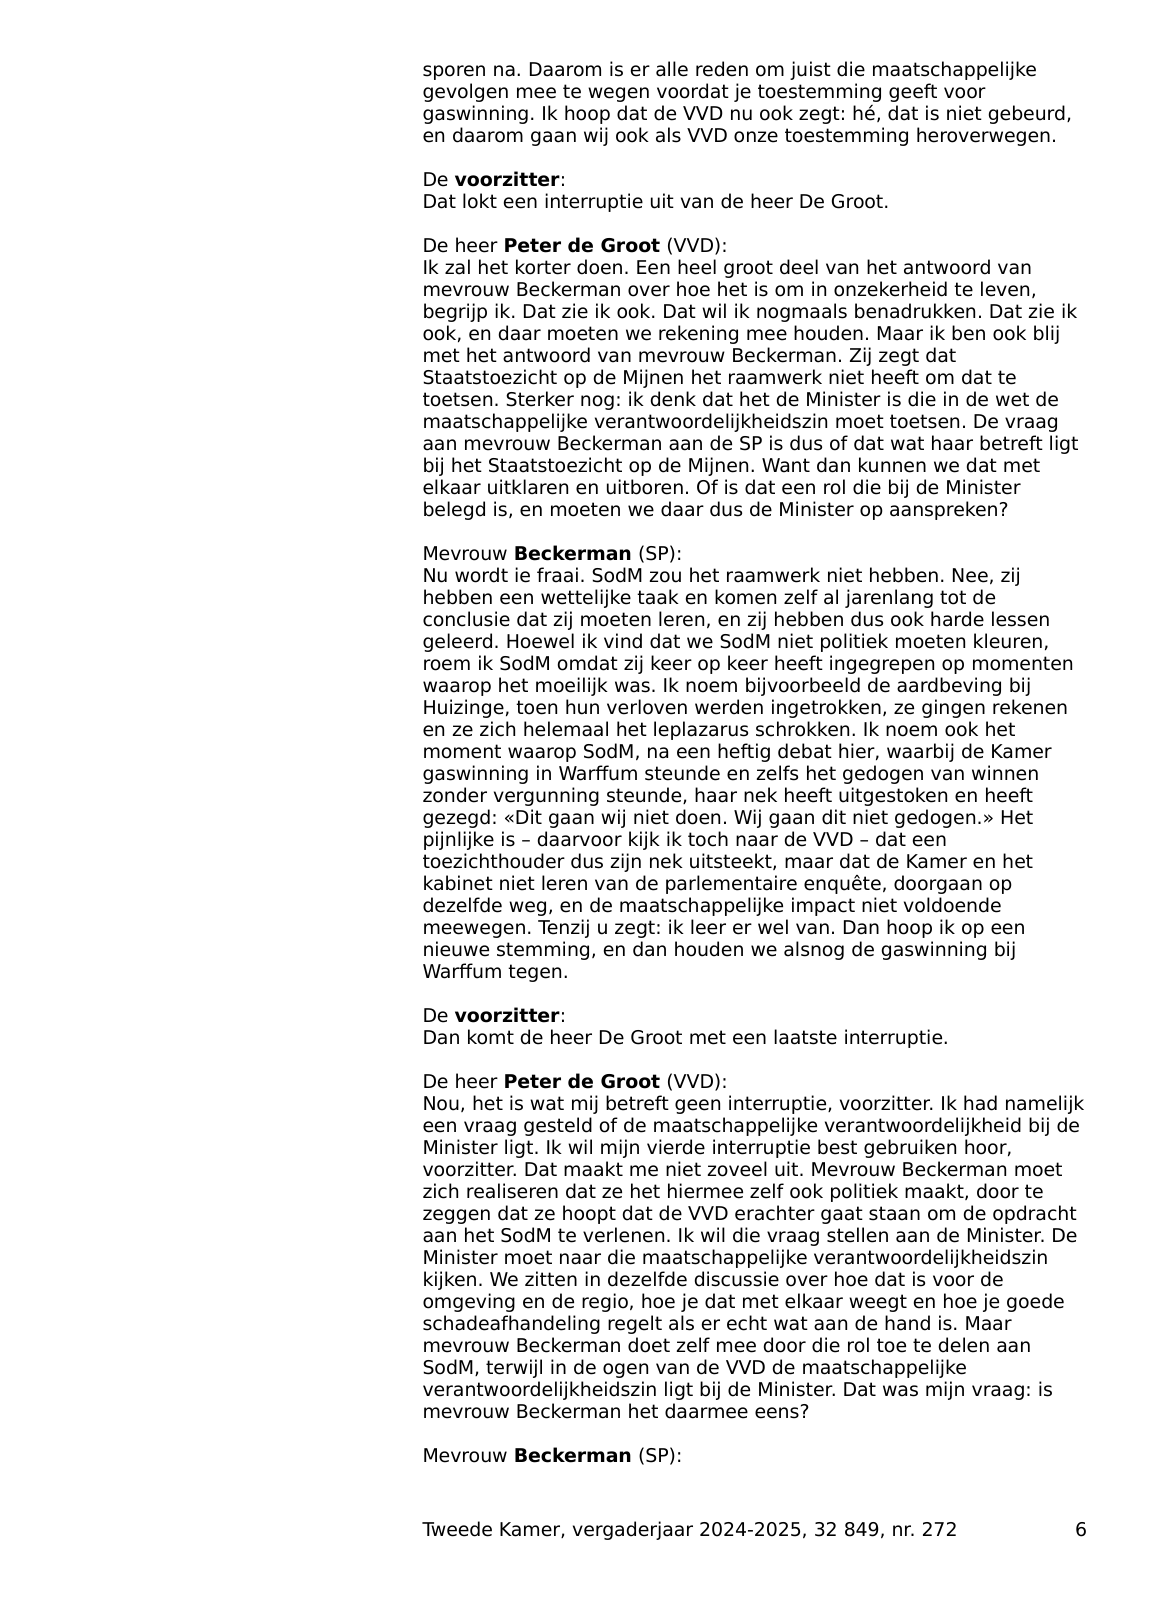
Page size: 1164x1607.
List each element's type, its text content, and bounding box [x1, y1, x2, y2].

text Dat lokt een interruptie uit van de heer De Groot. [422, 191, 1087, 213]
text De heer Peter de Groot (VVD): [422, 1071, 1087, 1093]
text sporen na. Daarom is er alle reden om juist die maatschappelijke gevolgen mee te wegen voordat je toestemming geeft voor gaswinning. Ik hoop dat de VVD nu ook zegt: hé, dat is niet gebeurd, en daarom gaan wij ook als VVD onze toestemming heroverwegen. [422, 59, 1087, 147]
text Nou, het is wat mij betreft geen interruptie, voorzitter. Ik had namelijk een vraag gesteld of de maatschappelijke verantwoordelijkheid bij de Minister ligt. Ik wil mijn vierde interruptie best gebruiken hoor, voorzitter. Dat maakt me niet zoveel uit. Mevrouw Beckerman moet zich realiseren dat ze het hiermee zelf ook politiek maakt, door te zeggen dat ze hoopt dat de VVD erachter gaat staan om de opdracht aan het SodM te verlenen. Ik wil die vraag stellen aan de Minister. De Minister moet naar die maatschappelijke verantwoordelijkheidszin kijken. We zitten in dezelfde discussie over hoe dat is voor de omgeving en de regio, hoe je dat met elkaar weegt en hoe je goede schadeafhandeling regelt als er echt wat aan de hand is. Maar mevrouw Beckerman doet zelf mee door die rol toe te delen aan SodM, terwijl in de ogen van de VVD de maatschappelijke verantwoordelijkheidszin ligt bij de Minister. Dat was mijn vraag: is mevrouw Beckerman het daarmee eens? [422, 1093, 1087, 1423]
text De voorzitter: [422, 169, 1087, 191]
text Ik zal het korter doen. Een heel groot deel van het antwoord van mevrouw Beckerman over hoe het is om in onzekerheid te leven, begrijp ik. Dat zie ik ook. Dat wil ik nogmaals benadrukken. Dat zie ik ook, en daar moeten we rekening mee houden. Maar ik ben ook blij met het antwoord van mevrouw Beckerman. Zij zegt dat Staatstoezicht op de Mijnen het raamwerk niet heeft om dat te toetsen. Sterker nog: ik denk dat het de Minister is die in de wet de maatschappelijke verantwoordelijkheidszin moet toetsen. De vraag aan mevrouw Beckerman aan de SP is dus of dat wat haar betreft ligt bij het Staatstoezicht op de Mijnen. Want dan kunnen we dat met elkaar uitklaren en uitboren. Of is dat een rol die bij de Minister belegd is, en moeten we daar dus de Minister op aanspreken? [422, 257, 1087, 521]
text De voorzitter: [422, 1005, 1087, 1027]
text Mevrouw Beckerman (SP): [422, 1445, 1087, 1467]
text Dan komt de heer De Groot met een laatste interruptie. [422, 1027, 1087, 1049]
text Nu wordt ie fraai. SodM zou het raamwerk niet hebben. Nee, zij hebben een wettelijke taak en komen zelf al jarenlang tot de conclusie dat zij moeten leren, en zij hebben dus ook harde lessen geleerd. Hoewel ik vind dat we SodM niet politiek moeten kleuren, roem ik SodM omdat zij keer op keer heeft ingegrepen op momenten waarop het moeilijk was. Ik noem bijvoorbeeld de aardbeving bij Huizinge, toen hun verloven werden ingetrokken, ze gingen rekenen en ze zich helemaal het leplazarus schrokken. Ik noem ook het moment waarop SodM, na een heftig debat hier, waarbij de Kamer gaswinning in Warffum steunde en zelfs het gedogen van winnen zonder vergunning steunde, haar nek heeft uitgestoken en heeft gezegd: «Dit gaan wij niet doen. Wij gaan dit niet gedogen.» Het pijnlijke is – daarvoor kijk ik toch naar de VVD – dat een toezichthouder dus zijn nek uitsteekt, maar dat de Kamer en het kabinet niet leren van de parlementaire enquête, doorgaan op dezelfde weg, en de maatschappelijke impact niet voldoende meewegen. Tenzij u zegt: ik leer er wel van. Dan hoop ik op een nieuwe stemming, en dan houden we alsnog de gaswinning bij Warffum tegen. [422, 565, 1087, 983]
text Mevrouw Beckerman (SP): [422, 543, 1087, 565]
text De heer Peter de Groot (VVD): [422, 235, 1087, 257]
